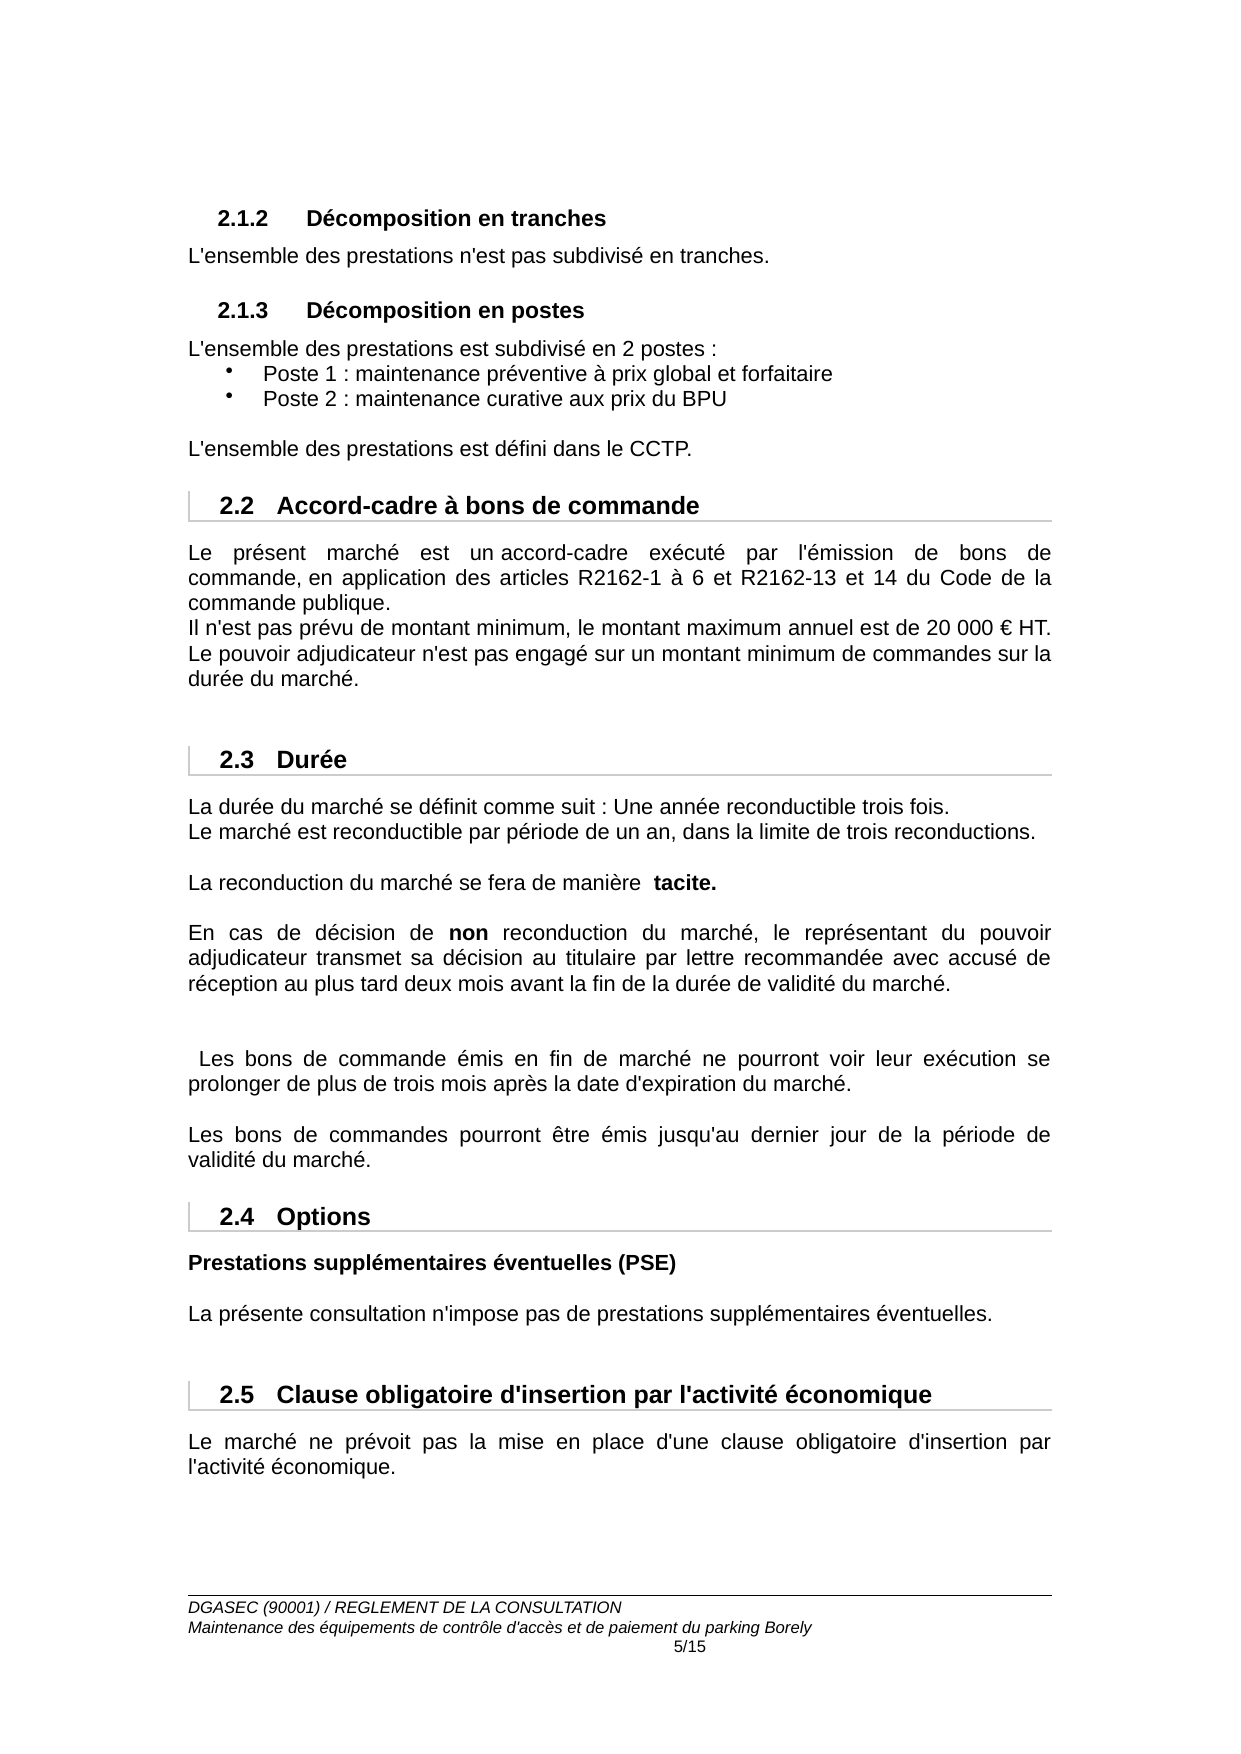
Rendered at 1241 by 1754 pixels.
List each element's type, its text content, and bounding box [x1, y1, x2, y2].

subtitle Durée [190, 746, 1052, 774]
text L'ensemble des prestations est subdivisé en 2 postes : [188, 336, 1052, 361]
text Il n'est pas prévu de montant minimum, le montant maximum annuel est de 20 000 € HT. Le pouvoir adjudicateur n'est pas engagé sur un montant minimum de commandes sur la durée du marché. [188, 615, 1052, 691]
list Poste 1 : maintenance préventive à prix global et forfaitaire [225, 361, 1052, 386]
text La durée du marché se définit comme suit : Une année reconductible trois fois. [188, 794, 1052, 819]
list Poste 2 : maintenance curative aux prix du BPU [225, 386, 1052, 411]
text Prestations supplémentaires éventuelles (PSE) [188, 1250, 1052, 1275]
subtitle Accord-cadre à bons de commande [190, 491, 1052, 520]
text Les bons de commandes pourront être émis jusqu'au dernier jour de la période de validité du marché. [188, 1122, 1052, 1172]
subtitle Décomposition en postes [188, 297, 1052, 324]
text Le marché ne prévoit pas la mise en place d'une clause obligatoire d'insertion par l'activité économique. [188, 1429, 1052, 1479]
text En cas de décision de non reconduction du marché, le représentant du pouvoir adjudicateur transmet sa décision au titulaire par lettre recommandée avec accusé de réception au plus tard deux mois avant la fin de la durée de validité du marché. [188, 920, 1052, 996]
text L'ensemble des prestations n'est pas subdivisé en tranches. [188, 243, 1052, 268]
text Le présent marché est un accord-cadre exécuté par l'émission de bons de commande, en application des articles R2162-1 à 6 et R2162-13 et 14 du Code de la commande publique. [188, 539, 1052, 615]
text Les bons de commande émis en fin de marché ne pourront voir leur exécution se prolonger de plus de trois mois après la date d'expiration du marché. [188, 1046, 1052, 1097]
text La présente consultation n'impose pas de prestations supplémentaires éventuelles. [188, 1301, 1052, 1326]
text La reconduction du marché se fera de manière tacite. [188, 870, 1052, 895]
text L'ensemble des prestations est défini dans le CCTP. [188, 436, 1052, 462]
subtitle Clause obligatoire d'insertion par l'activité économique [190, 1381, 1052, 1409]
subtitle Décomposition en tranches [188, 204, 1052, 231]
subtitle Options [190, 1202, 1052, 1230]
text Le marché est reconductible par période de un an, dans la limite de trois reconductions. [188, 819, 1052, 844]
